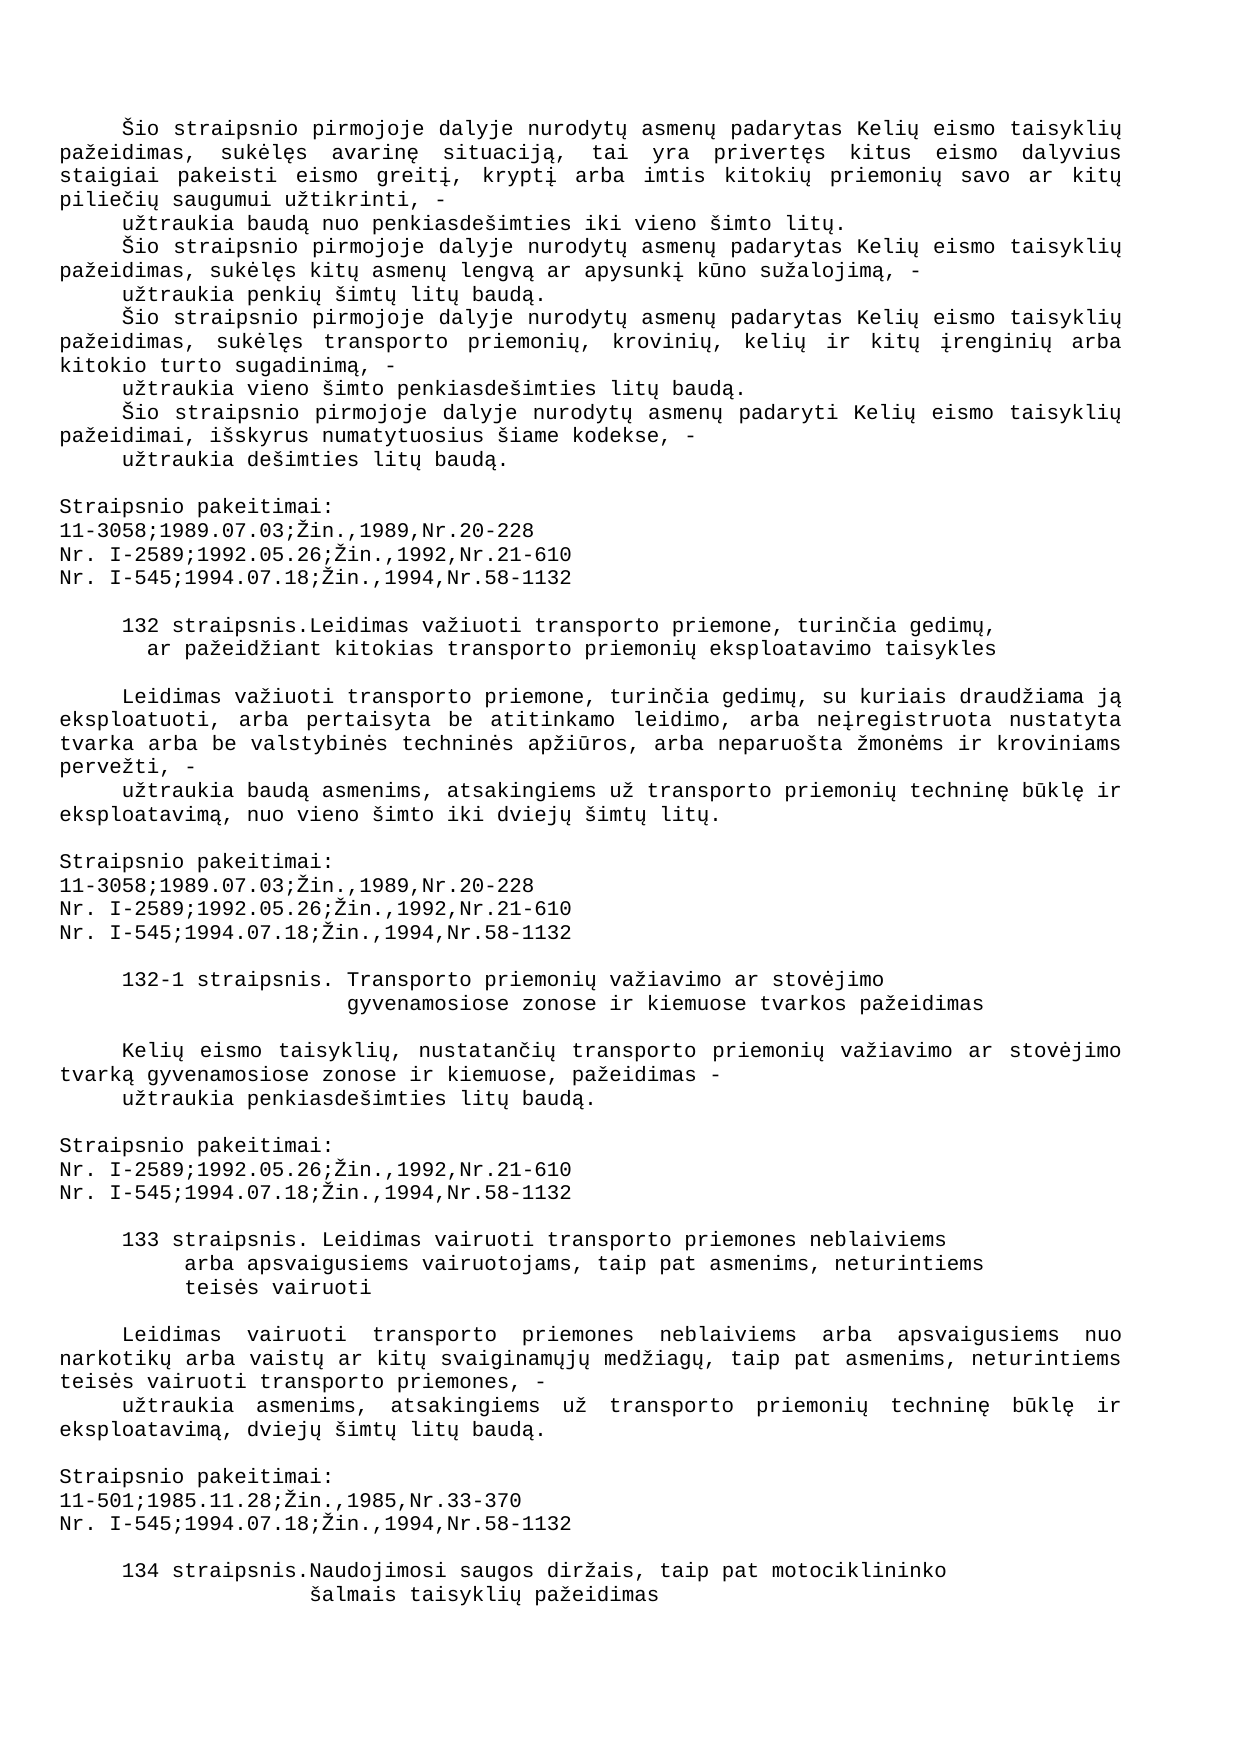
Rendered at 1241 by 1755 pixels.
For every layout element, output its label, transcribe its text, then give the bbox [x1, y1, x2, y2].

text užtraukia penkiasdešimties litų baudą. [59, 1088, 1122, 1111]
text Šio straipsnio pirmojoje dalyje nurodytų asmenų padarytas Kelių eismo taisyklių pažeidimas, sukėlęs transporto priemonių, krovinių, kelių ir kitų įrenginių arba kitokio turto sugadinimą, - [59, 307, 1122, 378]
text užtraukia baudą nuo penkiasdešimties iki vieno šimto litų. [59, 213, 1122, 236]
text užtraukia penkių šimtų litų baudą. [59, 284, 1122, 307]
text gyvenamosiose zonose ir kiemuose tvarkos pažeidimas [59, 993, 1122, 1017]
text Straipsnio pakeitimai: [59, 851, 1122, 875]
text 134 straipsnis.Naudojimosi saugos diržais, taip pat motociklininko [59, 1561, 1122, 1584]
text užtraukia dešimties litų baudą. [59, 449, 1122, 473]
text užtraukia asmenims, atsakingiems už transporto priemonių techninę būklę ir eksploatavimą, dviejų šimtų litų baudą. [59, 1395, 1122, 1442]
text užtraukia vieno šimto penkiasdešimties litų baudą. [59, 378, 1122, 402]
text teisės vairuoti [59, 1277, 1122, 1300]
text Leidimas vairuoti transporto priemones neblaiviems arba apsvaigusiems nuo narkotikų arba vaistų ar kitų svaiginamųjų medžiagų, taip pat asmenims, neturintiems teisės vairuoti transporto priemones, - [59, 1324, 1122, 1395]
text arba apsvaigusiems vairuotojams, taip pat asmenims, neturintiems [59, 1253, 1122, 1277]
text Nr. I-2589;1992.05.26;Žin.,1992,Nr.21-610 [59, 898, 1122, 922]
text Nr. I-545;1994.07.18;Žin.,1994,Nr.58-1132 [59, 567, 1122, 591]
text 11-3058;1989.07.03;Žin.,1989,Nr.20-228 [59, 520, 1122, 544]
text 11-501;1985.11.28;Žin.,1985,Nr.33-370 [59, 1489, 1122, 1513]
text Straipsnio pakeitimai: [59, 1466, 1122, 1489]
text 132 straipsnis.Leidimas važiuoti transporto priemone, turinčia gedimų, [59, 615, 1122, 638]
text Nr. I-545;1994.07.18;Žin.,1994,Nr.58-1132 [59, 1513, 1122, 1537]
text Šio straipsnio pirmojoje dalyje nurodytų asmenų padaryti Kelių eismo taisyklių pažeidimai, išskyrus numatytuosius šiame kodekse, - [59, 402, 1122, 449]
text šalmais taisyklių pažeidimas [59, 1584, 1122, 1608]
text Nr. I-545;1994.07.18;Žin.,1994,Nr.58-1132 [59, 1182, 1122, 1206]
text užtraukia baudą asmenims, atsakingiems už transporto priemonių techninę būklę ir eksploatavimą, nuo vieno šimto iki dviejų šimtų litų. [59, 780, 1122, 827]
text Šio straipsnio pirmojoje dalyje nurodytų asmenų padarytas Kelių eismo taisyklių pažeidimas, sukėlęs kitų asmenų lengvą ar apysunkį kūno sužalojimą, - [59, 236, 1122, 284]
text Leidimas važiuoti transporto priemone, turinčia gedimų, su kuriais draudžiama ją eksploatuoti, arba pertaisyta be atitinkamo leidimo, arba neįregistruota nustatyta tvarka arba be valstybinės techninės apžiūros, arba neparuošta žmonėms ir kroviniams pervežti, - [59, 686, 1122, 780]
text Straipsnio pakeitimai: [59, 1135, 1122, 1158]
text Straipsnio pakeitimai: [59, 496, 1122, 520]
text Šio straipsnio pirmojoje dalyje nurodytų asmenų padarytas Kelių eismo taisyklių pažeidimas, sukėlęs avarinę situaciją, tai yra privertęs kitus eismo dalyvius staigiai pakeisti eismo greitį, kryptį arba imtis kitokių priemonių savo ar kitų piliečių saugumui užtikrinti, - [59, 118, 1122, 213]
text 132-1 straipsnis. Transporto priemonių važiavimo ar stovėjimo [59, 969, 1122, 993]
text Kelių eismo taisyklių, nustatančių transporto priemonių važiavimo ar stovėjimo tvarką gyvenamosiose zonose ir kiemuose, pažeidimas - [59, 1040, 1122, 1088]
text 11-3058;1989.07.03;Žin.,1989,Nr.20-228 [59, 875, 1122, 898]
text 133 straipsnis. Leidimas vairuoti transporto priemones neblaiviems [59, 1229, 1122, 1253]
text Nr. I-545;1994.07.18;Žin.,1994,Nr.58-1132 [59, 922, 1122, 946]
text Nr. I-2589;1992.05.26;Žin.,1992,Nr.21-610 [59, 1158, 1122, 1182]
text Nr. I-2589;1992.05.26;Žin.,1992,Nr.21-610 [59, 544, 1122, 567]
text ar pažeidžiant kitokias transporto priemonių eksploatavimo taisykles [59, 638, 1122, 662]
